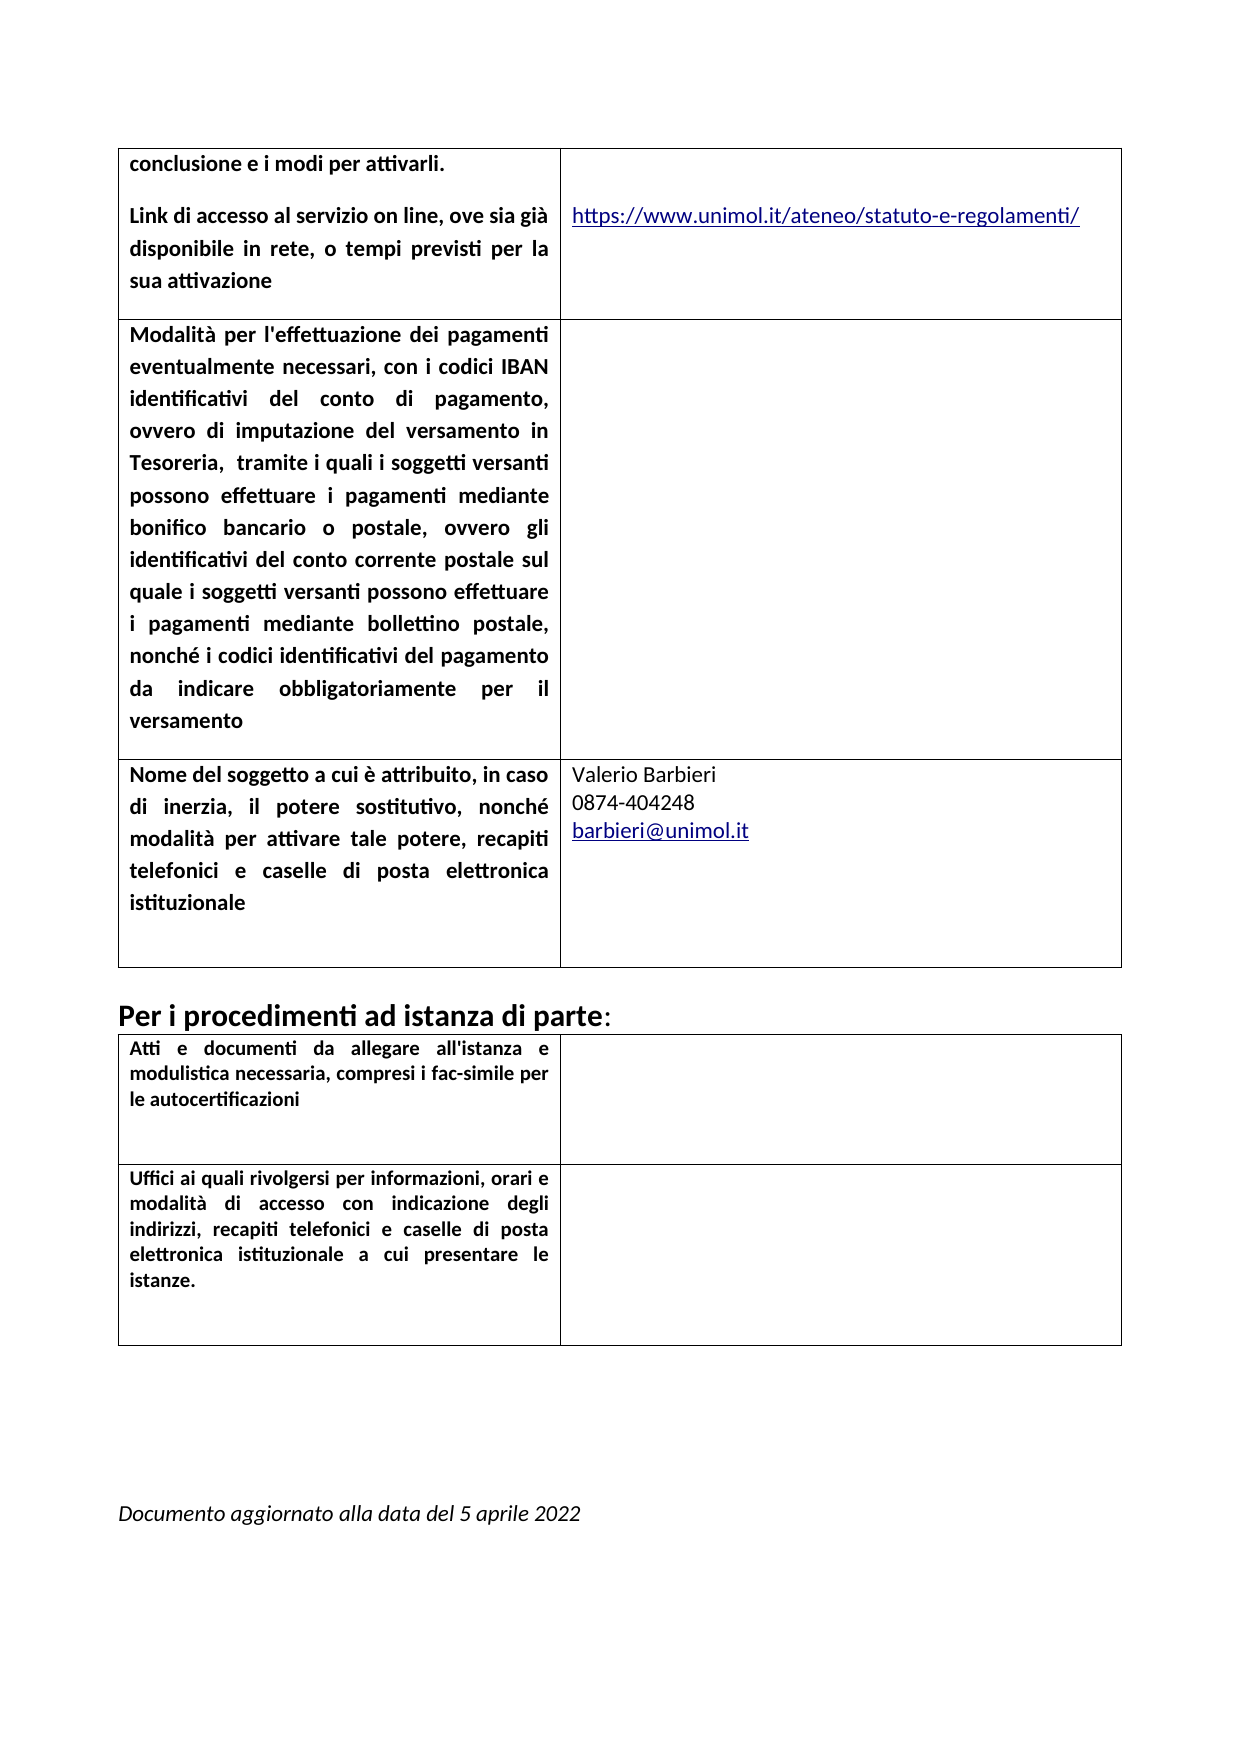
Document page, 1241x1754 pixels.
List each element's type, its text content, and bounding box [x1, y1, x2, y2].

table_cell [561, 320, 1121, 759]
text Documento aggiornato alla data del 5 aprile 2022 [118, 1499, 1122, 1527]
table_cell https://www.unimol.it/ateneo/statuto-e-regolamenti/ [561, 149, 1121, 319]
table_header Atti e documenti da allegare all'istanza e modulistica necessaria, compresi i fac-simile per le autocertificazioni [119, 1035, 560, 1164]
table_cell Modalità per l'effettuazione dei pagamenti eventualmente necessari, con i codici IBAN identificativi del conto di pagamento, ovvero di imputazione del versamento in Tesoreria, tramite i quali i soggetti versanti possono effettuare i pagamenti mediante bonifico bancario o postale, ovvero gli identificativi del conto corrente postale sul quale i soggetti versanti possono effettuare i pagamenti mediante bollettino postale, nonché i codici identificativi del pagamento da indicare obbligatoriamente per il versamento [119, 320, 560, 759]
table_cell Valerio Barbieri 0874-404248 barbieri@unimol.it [561, 760, 1121, 967]
table_cell Nome del soggetto a cui è attribuito, in caso di inerzia, il potere sostitutivo, nonché modalità per attivare tale potere, recapiti telefonici e caselle di posta elettronica istituzionale [119, 760, 560, 967]
text Per i procedimenti ad istanza di parte: [118, 996, 1122, 1034]
table_cell [561, 1165, 1121, 1345]
table_cell conclusione e i modi per attivarli. Link di accesso al servizio on line, ove sia già disponibile in rete, o tempi previsti per la sua attivazione [119, 149, 560, 319]
table_header [561, 1035, 1121, 1164]
table_cell Uffici ai quali rivolgersi per informazioni, orari e modalità di accesso con indicazione degli indirizzi, recapiti telefonici e caselle di posta elettronica istituzionale a cui presentare le istanze. [119, 1165, 560, 1345]
